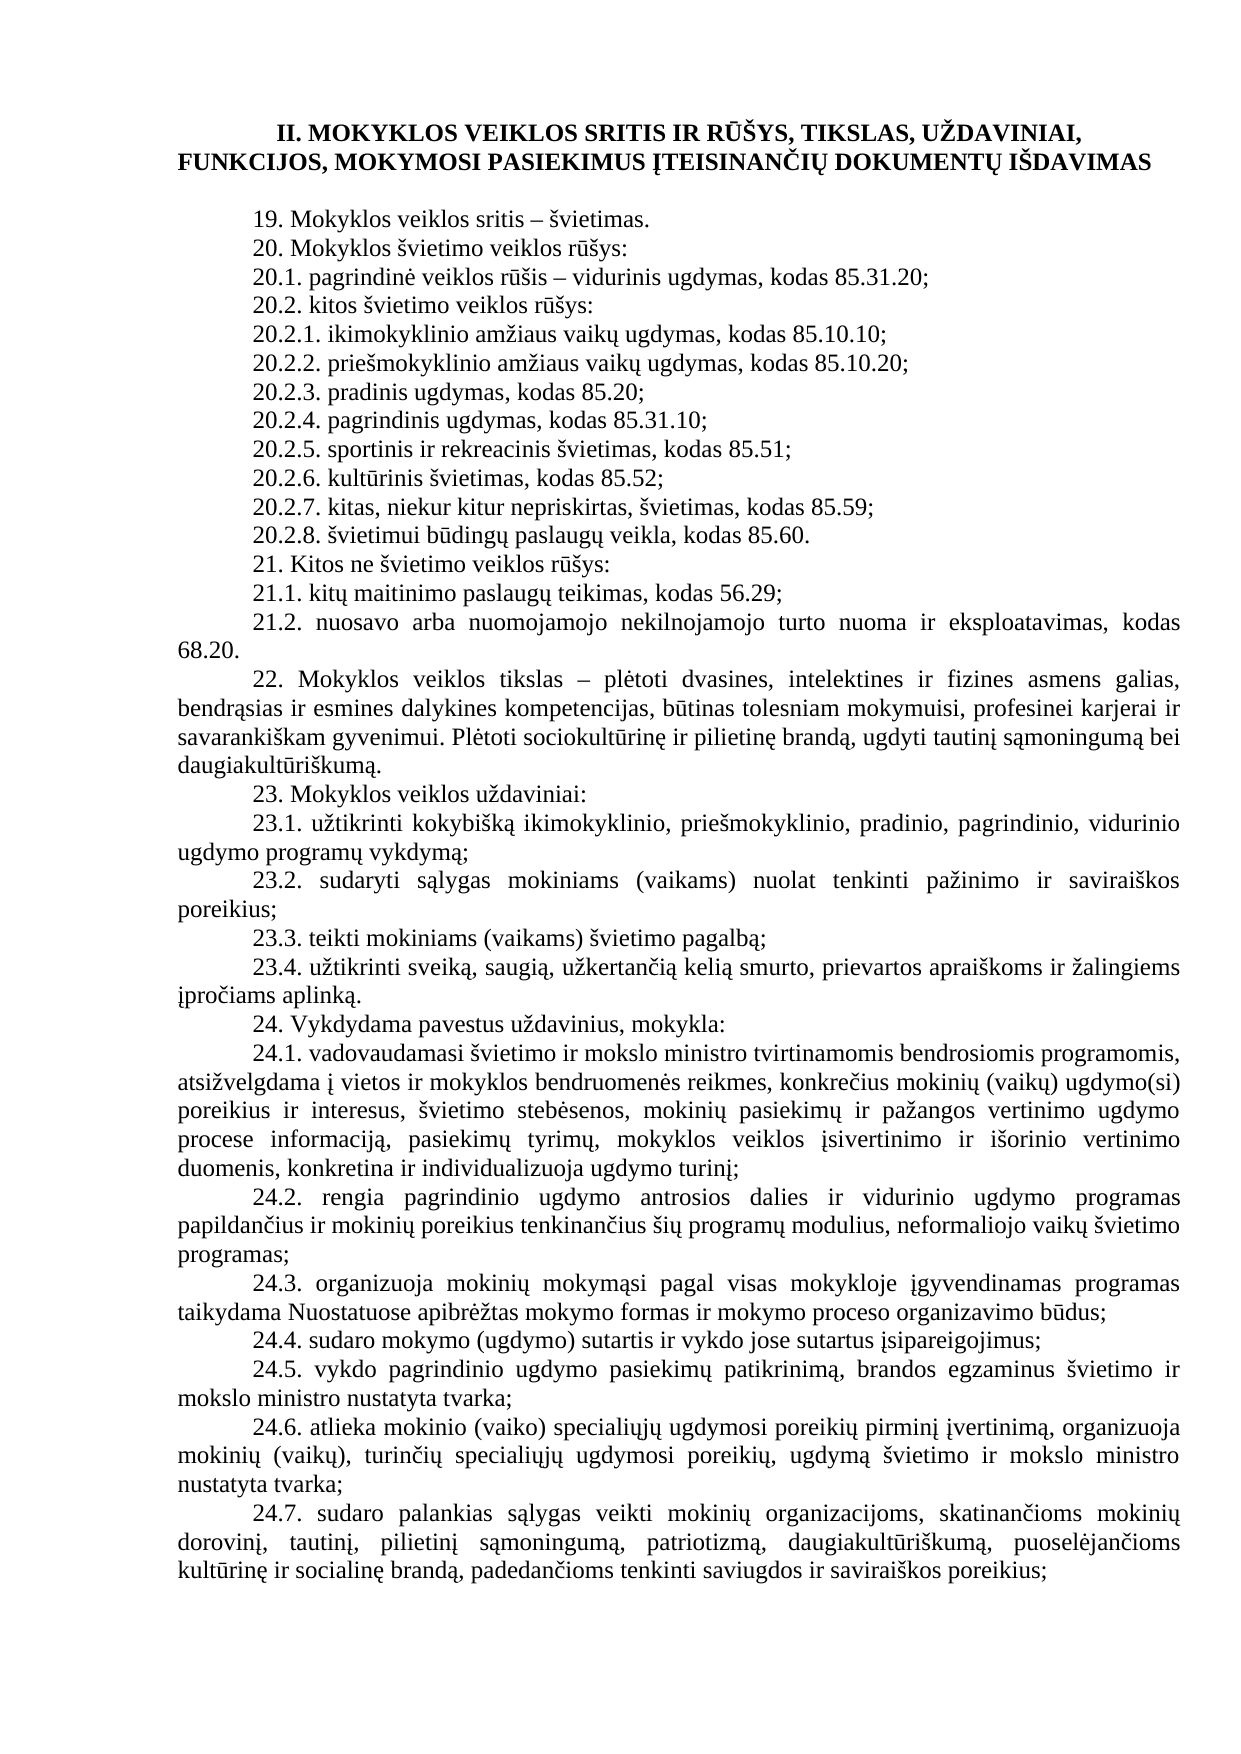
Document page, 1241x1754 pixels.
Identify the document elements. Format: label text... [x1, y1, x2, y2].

text 20.2.5. sportinis ir rekreacinis švietimas, kodas 85.51; [177, 434, 1181, 463]
text 20.1. pagrindinė veiklos rūšis – vidurinis ugdymas, kodas 85.31.20; [177, 262, 1181, 291]
text 20. Mokyklos švietimo veiklos rūšys: [177, 233, 1181, 262]
text 20.2. kitos švietimo veiklos rūšys: [177, 291, 1181, 319]
text 23.2. sudaryti sąlygas mokiniams (vaikams) nuolat tenkinti pažinimo ir saviraiškos poreikius; [177, 866, 1181, 923]
text 22. Mokyklos veiklos tikslas – plėtoti dvasines, intelektines ir fizines asmens galias, bendrąsias ir esmines dalykines kompetencijas, būtinas tolesniam mokymuisi, profesinei karjerai ir savarankiškam gyvenimui. Plėtoti sociokultūrinę ir pilietinę brandą, ugdyti tautinį sąmoningumą bei daugiakultūriškumą. [177, 664, 1181, 779]
text 24.2. rengia pagrindinio ugdymo antrosios dalies ir vidurinio ugdymo programas papildančius ir mokinių poreikius tenkinančius šių programų modulius, neformaliojo vaikų švietimo programas; [177, 1182, 1181, 1268]
text 20.2.8. švietimui būdingų paslaugų veikla, kodas 85.60. [177, 521, 1181, 549]
text 20.2.3. pradinis ugdymas, kodas 85.20; [177, 377, 1181, 406]
text 20.2.7. kitas, niekur kitur nepriskirtas, švietimas, kodas 85.59; [177, 492, 1181, 521]
text 24.3. organizuoja mokinių mokymąsi pagal visas mokykloje įgyvendinamas programas taikydama Nuostatuose apibrėžtas mokymo formas ir mokymo proceso organizavimo būdus; [177, 1268, 1181, 1326]
text 23.4. užtikrinti sveiką, saugią, užkertančią kelią smurto, prievartos apraiškoms ir žalingiems įpročiams aplinką. [177, 952, 1181, 1009]
text 23.1. užtikrinti kokybišką ikimokyklinio, priešmokyklinio, pradinio, pagrindinio, vidurinio ugdymo programų vykdymą; [177, 808, 1181, 866]
text 23. Mokyklos veiklos uždaviniai: [177, 779, 1181, 808]
text 19. Mokyklos veiklos sritis – švietimas. [177, 204, 1181, 233]
text 23.3. teikti mokiniams (vaikams) švietimo pagalbą; [177, 923, 1181, 952]
text FUNKCIJOS, MOKYMOSI PASIEKIMUS ĮTEISINANČIŲ DOKUMENTŲ IŠDAVIMAS [177, 147, 1181, 176]
text 24.7. sudaro palankias sąlygas veikti mokinių organizacijoms, skatinančioms mokinių dorovinį, tautinį, pilietinį sąmoningumą, patriotizmą, daugiakultūriškumą, puoselėjančioms kultūrinę ir socialinę brandą, padedančioms tenkinti saviugdos ir saviraiškos poreikius; [177, 1498, 1181, 1584]
text 21.2. nuosavo arba nuomojamojo nekilnojamojo turto nuoma ir eksploatavimas, kodas 68.20. [177, 607, 1181, 664]
text II. MOKYKLOS VEIKLOS SRITIS IR RŪŠYS, TIKSLAS, UŽDAVINIAI, [177, 118, 1181, 147]
text 24. Vykdydama pavestus uždavinius, mokykla: [177, 1009, 1181, 1038]
text 20.2.1. ikimokyklinio amžiaus vaikų ugdymas, kodas 85.10.10; [177, 319, 1181, 348]
text 20.2.6. kultūrinis švietimas, kodas 85.52; [177, 463, 1181, 492]
text 20.2.2. priešmokyklinio amžiaus vaikų ugdymas, kodas 85.10.20; [177, 348, 1181, 377]
text 24.5. vykdo pagrindinio ugdymo pasiekimų patikrinimą, brandos egzaminus švietimo ir mokslo ministro nustatyta tvarka; [177, 1354, 1181, 1412]
text 21.1. kitų maitinimo paslaugų teikimas, kodas 56.29; [177, 578, 1181, 607]
text 24.4. sudaro mokymo (ugdymo) sutartis ir vykdo jose sutartus įsipareigojimus; [177, 1326, 1181, 1354]
text 21. Kitos ne švietimo veiklos rūšys: [177, 549, 1181, 578]
text 24.1. vadovaudamasi švietimo ir mokslo ministro tvirtinamomis bendrosiomis programomis, atsižvelgdama į vietos ir mokyklos bendruomenės reikmes, konkrečius mokinių (vaikų) ugdymo(si) poreikius ir interesus, švietimo stebėsenos, mokinių pasiekimų ir pažangos vertinimo ugdymo procese informaciją, pasiekimų tyrimų, mokyklos veiklos įsivertinimo ir išorinio vertinimo duomenis, konkretina ir individualizuoja ugdymo turinį; [177, 1038, 1181, 1182]
text 20.2.4. pagrindinis ugdymas, kodas 85.31.10; [177, 406, 1181, 434]
text 24.6. atlieka mokinio (vaiko) specialiųjų ugdymosi poreikių pirminį įvertinimą, organizuoja mokinių (vaikų), turinčių specialiųjų ugdymosi poreikių, ugdymą švietimo ir mokslo ministro nustatyta tvarka; [177, 1412, 1181, 1498]
